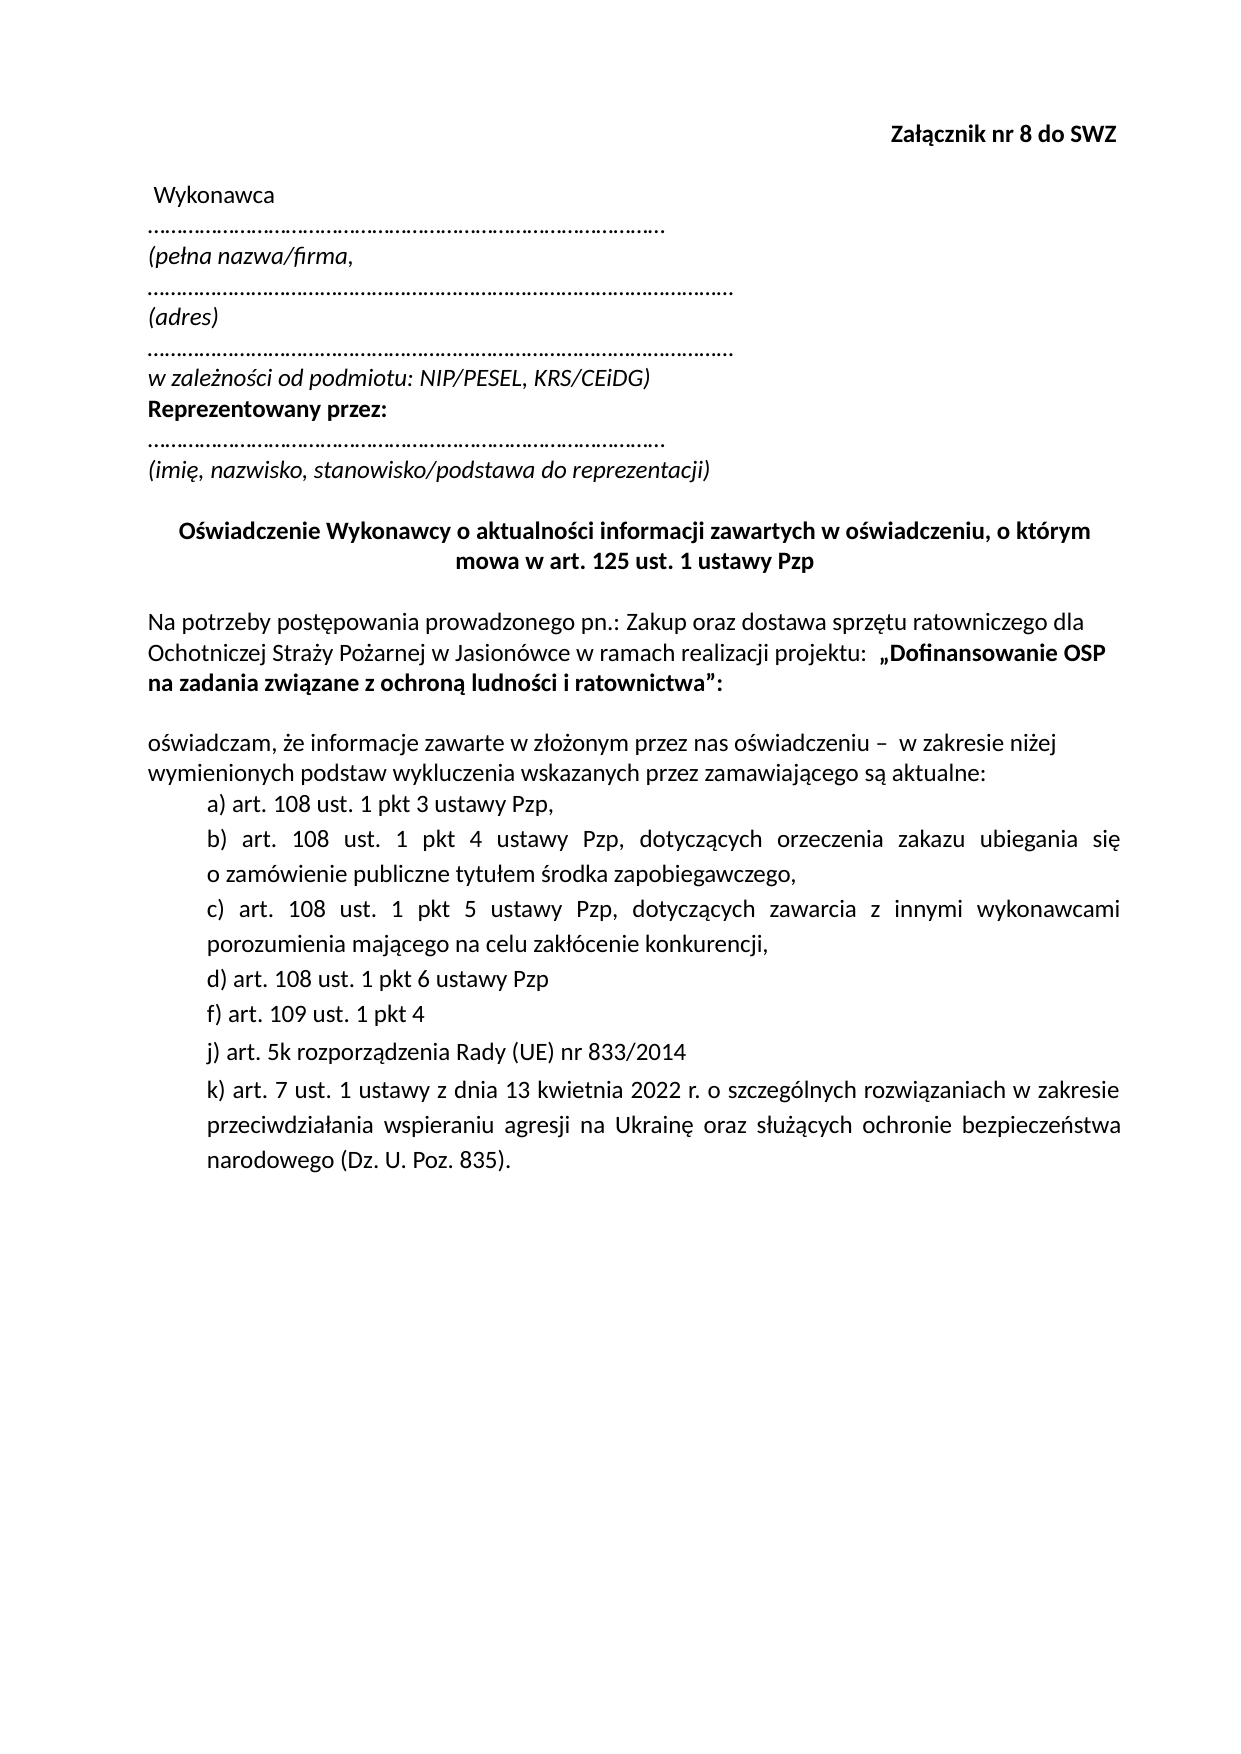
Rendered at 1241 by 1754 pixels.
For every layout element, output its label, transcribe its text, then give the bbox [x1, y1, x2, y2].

list c) art. 108 ust. 1 pkt 5 ustawy Pzp, dotyczących zawarcia z innymi wykonawcami porozumienia mającego na celu zakłócenie konkurencji, [207, 893, 1122, 958]
text Wykonawca [148, 179, 1122, 210]
text Na potrzeby postępowania prowadzonego pn.: Zakup oraz dostawa sprzętu ratowniczego dla Ochotniczej Straży Pożarnej w Jasionówce w ramach realizacji projektu: „Dofinansowanie OSP na zadania związane z ochroną ludności i ratownictwa”: [148, 606, 1122, 698]
list f) art. 109 ust. 1 pkt 4 [207, 998, 1122, 1028]
list j) art. 5k rozporządzenia Rady (UE) nr 833/2014 [207, 1036, 1122, 1066]
text (pełna nazwa/firma, [148, 240, 1122, 271]
text ……………………………………………………………………………… [148, 423, 1122, 454]
text w zależności od podmiotu: NIP/PESEL, KRS/CEiDG) [148, 362, 1122, 393]
text (imię, nazwisko, stanowisko/podstawa do reprezentacji) [148, 454, 1122, 484]
text ………………………………………………………………………………………… [148, 332, 1122, 362]
list d) art. 108 ust. 1 pkt 6 ustawy Pzp [207, 963, 1122, 993]
text Oświadczenie Wykonawcy o aktualności informacji zawartych w oświadczeniu, o którym mowa w art. 125 ust. 1 ustawy Pzp [148, 515, 1122, 576]
text Reprezentowany przez: [148, 393, 1122, 423]
list a) art. 108 ust. 1 pkt 3 ustawy Pzp, [207, 788, 1122, 818]
text ………………………………………………………………………………………… [148, 271, 1122, 301]
text oświadczam, że informacje zawarte w złożonym przez nas oświadczeniu – w zakresie niżej wymienionych podstaw wykluczenia wskazanych przez zamawiającego są aktualne: [148, 727, 1122, 788]
list k) art. 7 ust. 1 ustawy z dnia 13 kwietnia 2022 r. o szczególnych rozwiązaniach w zakresie przeciwdziałania wspieraniu agresji na Ukrainę oraz służących ochronie bezpieczeństwa narodowego (Dz. U. Poz. 835). [207, 1074, 1122, 1174]
text (adres) [148, 301, 1122, 332]
list b) art. 108 ust. 1 pkt 4 ustawy Pzp, dotyczących orzeczenia zakazu ubiegania się o zamówienie publiczne tytułem środka zapobiegawczego, [207, 823, 1122, 888]
text ……………………………………………………………………………… [148, 210, 1122, 240]
text Załącznik nr 8 do SWZ [148, 118, 1122, 149]
